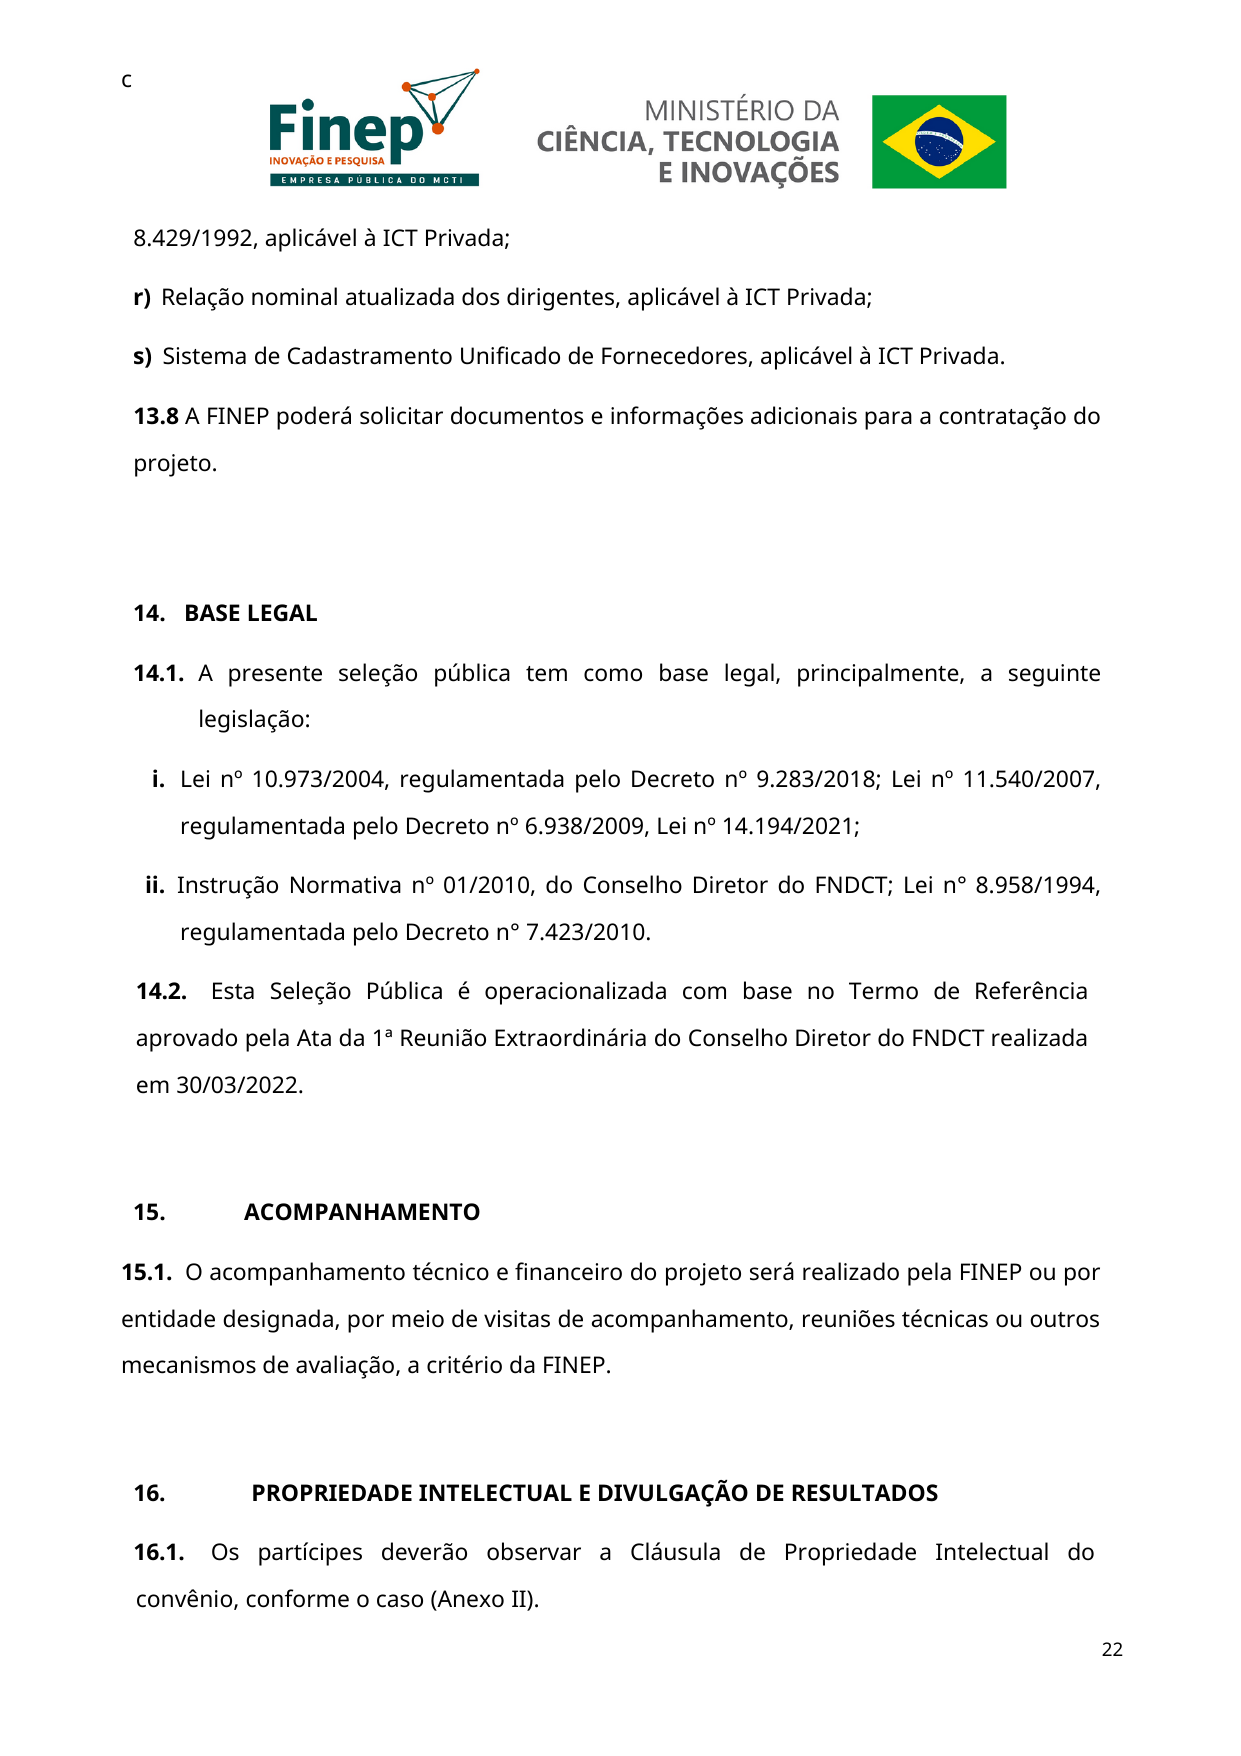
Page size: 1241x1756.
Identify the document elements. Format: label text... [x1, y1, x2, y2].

list Os partícipes deverão observar a Cláusula de Propriedade Intelectual do convênio, conforme o caso (Anexo II). [133, 1536, 1095, 1614]
list Instrução Normativa nº 01/2010, do Conselho Diretor do FNDCT; Lei n° 8.958/1994, regulamentada pelo Decreto n° 7.423/2010. [165, 869, 1101, 947]
list ACOMPANHAMENTO [133, 1196, 1167, 1227]
list 8.429/1992, aplicável à ICT Privada; [133, 222, 1101, 253]
list PROPRIEDADE INTELECTUAL E DIVULGAÇÃO DE RESULTADOS [133, 1477, 1167, 1508]
list Relação nominal atualizada dos dirigentes, aplicável à ICT Privada; [133, 281, 1101, 312]
list BASE LEGAL [133, 597, 1101, 628]
list Lei nº 10.973/2004, regulamentada pelo Decreto nº 9.283/2018; Lei nº 11.540/2007, regulamentada pelo Decreto nº 6.938/2009, Lei nº 14.194/2021; [165, 763, 1101, 841]
list O acompanhamento técnico e financeiro do projeto será realizado pela FINEP ou por entidade designada, por meio de visitas de acompanhamento, reuniões técnicas ou outros mecanismos de avaliação, a critério da FINEP. [121, 1256, 1101, 1381]
list Sistema de Cadastramento Unificado de Fornecedores, aplicável à ICT Privada. [133, 340, 1101, 372]
text 13.8 A FINEP poderá solicitar documentos e informações adicionais para a contratação do projeto. [133, 400, 1101, 478]
list A presente seleção pública tem como base legal, principalmente, a seguinte legislação: [133, 657, 1101, 735]
list Esta Seleção Pública é operacionalizada com base no Termo de Referência aprovado pela Ata da 1ª Reunião Extraordinária do Conselho Diretor do FNDCT realizada em 30/03/2022. [136, 975, 1088, 1100]
